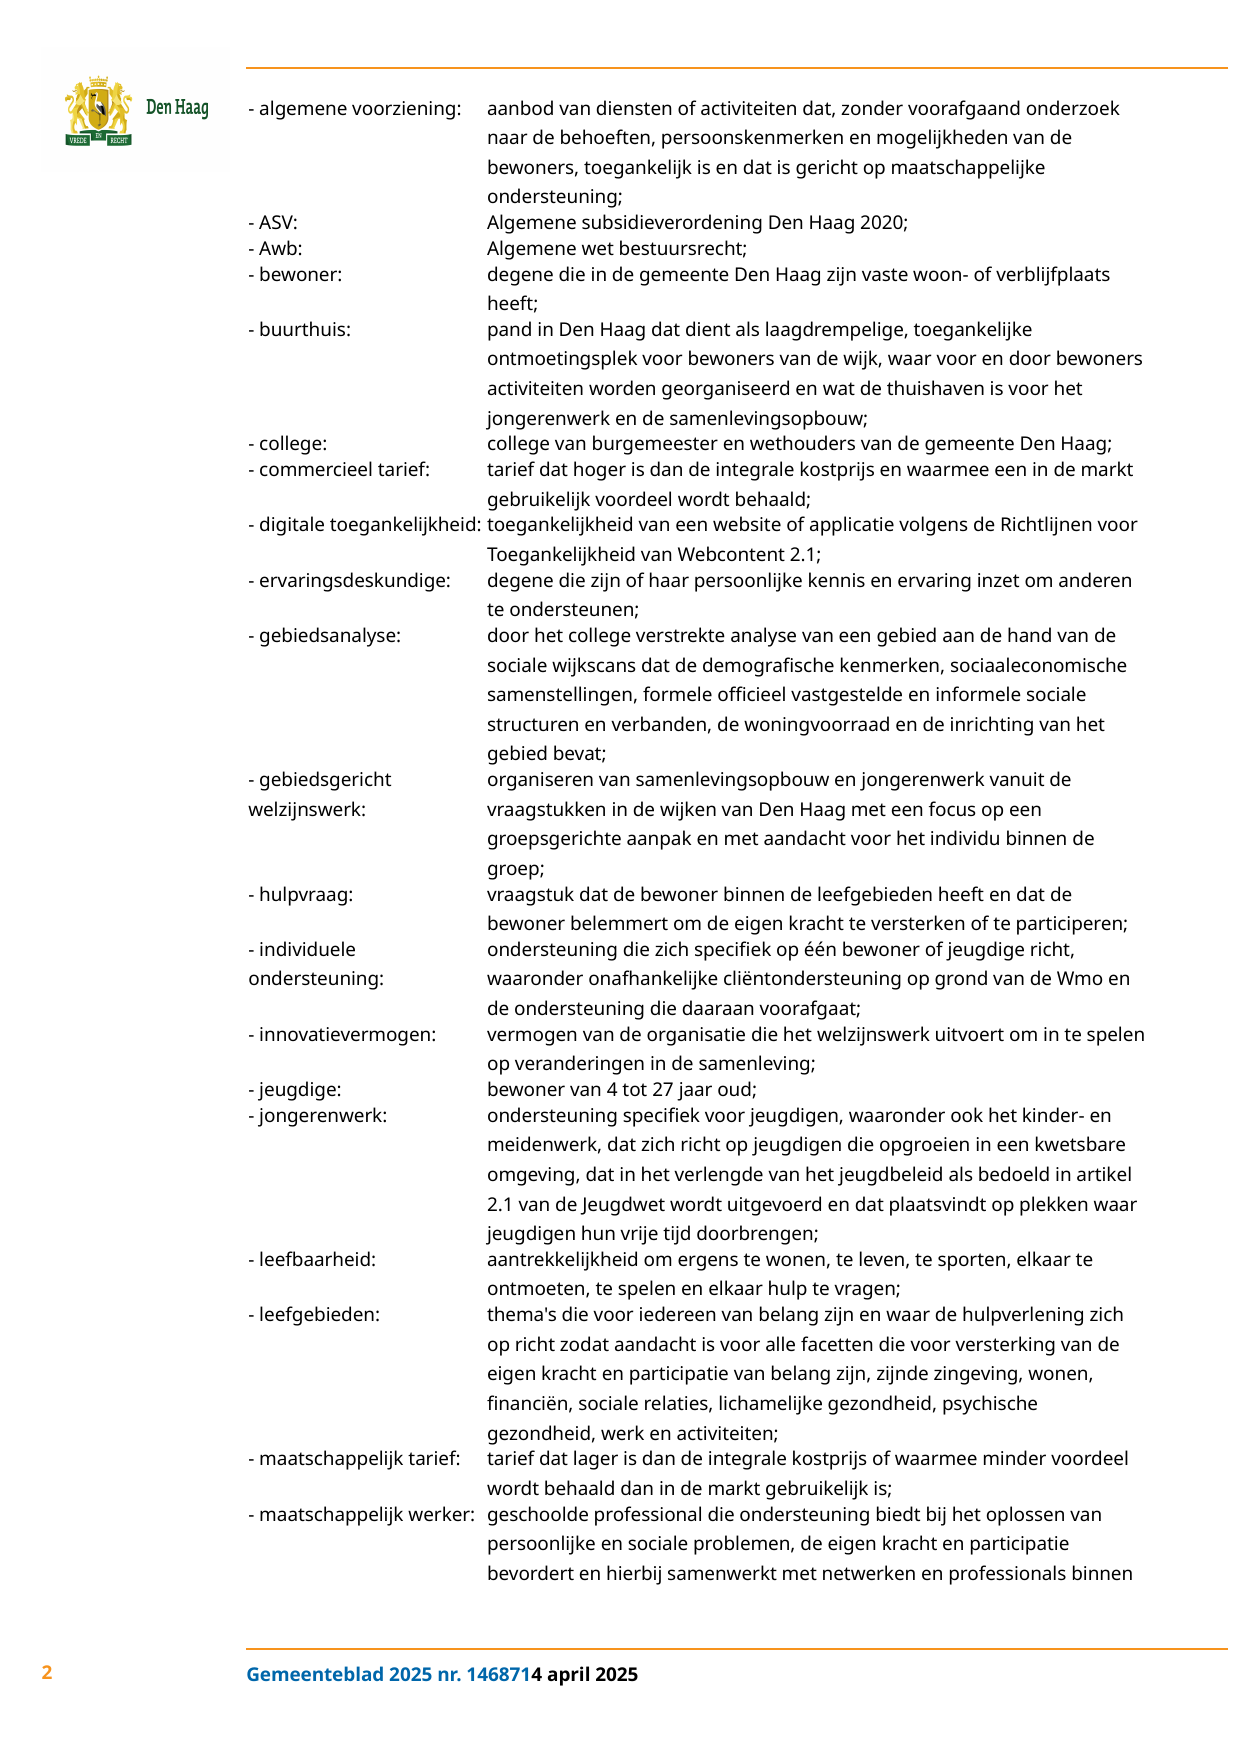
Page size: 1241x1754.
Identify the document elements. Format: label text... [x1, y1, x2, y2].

table_cell - ASV: [248, 209, 487, 235]
table_cell college van burgemeester en wethouders van de gemeente Den Haag; [487, 431, 1152, 456]
table_cell tarief dat hoger is dan de integrale kostprijs en waarmee een in de markt gebruikelijk voordeel wordt behaald; [487, 456, 1152, 512]
table_cell bewoner van 4 tot 27 jaar oud; [487, 1076, 1152, 1102]
table_cell pand in Den Haag dat dient als laagdrempelige, toegankelijke ontmoetingsplek voor bewoners van de wijk, waar voor en door bewoners activiteiten worden georganiseerd en wat de thuishaven is voor het jongerenwerk en de samenlevingsopbouw; [487, 316, 1152, 431]
table_cell vraagstuk dat de bewoner binnen de leefgebieden heeft en dat de bewoner belemmert om de eigen kracht te versterken of te participeren; [487, 881, 1152, 936]
table_cell tarief dat lager is dan de integrale kostprijs of waarmee minder voordeel wordt behaald dan in de markt gebruikelijk is; [487, 1445, 1152, 1501]
table_cell - hulpvraag: [248, 881, 487, 936]
table_cell - bewoner: [248, 261, 487, 316]
table_cell door het college verstrekte analyse van een gebied aan de hand van de sociale wijkscans dat de demografische kenmerken, sociaaleconomische samenstellingen, formele officieel vastgestelde en informele sociale structuren en verbanden, de woningvoorraad en de inrichting van het gebied bevat; [487, 622, 1152, 766]
table_cell - maatschappelijk tarief: [248, 1445, 487, 1501]
table_cell - innovatievermogen: [248, 1021, 487, 1076]
table_cell - jongerenwerk: [248, 1102, 487, 1246]
table_cell ondersteuning specifiek voor jeugdigen, waaronder ook het kinder- en meidenwerk, dat zich richt op jeugdigen die opgroeien in een kwetsbare omgeving, dat in het verlengde van het jeugdbeleid als bedoeld in artikel 2.1 van de Jeugdwet wordt uitgevoerd en dat plaatsvindt op plekken waar jeugdigen hun vrije tijd doorbrengen; [487, 1102, 1152, 1246]
table_cell - Awb: [248, 235, 487, 261]
table_cell Algemene subsidieverordening Den Haag 2020; [487, 209, 1152, 235]
table_cell - gebiedsanalyse: [248, 622, 487, 766]
table_cell geschoolde professional die ondersteuning biedt bij het oplossen van persoonlijke en sociale problemen, de eigen kracht en participatie bevordert en hierbij samenwerkt met netwerken en professionals binnen [487, 1501, 1152, 1586]
table_cell degene die zijn of haar persoonlijke kennis en ervaring inzet om anderen te ondersteunen; [487, 567, 1152, 622]
table_header aanbod van diensten of activiteiten dat, zonder voorafgaand onderzoek naar de behoeften, persoonskenmerken en mogelijkheden van de bewoners, toegankelijk is en dat is gericht op maatschappelijke ondersteuning; [487, 95, 1152, 209]
table_cell - leefgebieden: [248, 1301, 487, 1445]
table_cell toegankelijkheid van een website of applicatie volgens de Richtlijnen voor Toegankelijkheid van Webcontent 2.1; [487, 512, 1152, 567]
picture [41, 47, 231, 172]
table_cell ondersteuning die zich specifiek op één bewoner of jeugdige richt, waaronder onafhankelijke cliëntondersteuning op grond van de Wmo en de ondersteuning die daaraan voorafgaat; [487, 936, 1152, 1021]
table_cell thema's die voor iedereen van belang zijn en waar de hulpverlening zich op richt zodat aandacht is voor alle facetten die voor versterking van de eigen kracht en participatie van belang zijn, zijnde zingeving, wonen, financiën, sociale relaties, lichamelijke gezondheid, psychische gezondheid, werk en activiteiten; [487, 1301, 1152, 1445]
table_cell degene die in de gemeente Den Haag zijn vaste woon- of verblijfplaats heeft; [487, 261, 1152, 316]
table_cell - gebiedsgericht welzijnswerk: [248, 766, 487, 881]
table_cell aantrekkelijkheid om ergens te wonen, te leven, te sporten, elkaar te ontmoeten, te spelen en elkaar hulp te vragen; [487, 1246, 1152, 1301]
table_cell - college: [248, 431, 487, 456]
table_cell - individuele ondersteuning: [248, 936, 487, 1021]
table_cell - buurthuis: [248, 316, 487, 431]
table_cell - jeugdige: [248, 1076, 487, 1102]
table_cell Algemene wet bestuursrecht; [487, 235, 1152, 261]
table_cell - ervaringsdeskundige: [248, 567, 487, 622]
table_cell - maatschappelijk werker: [248, 1501, 487, 1586]
table_cell - commercieel tarief: [248, 456, 487, 512]
table_cell organiseren van samenlevingsopbouw en jongerenwerk vanuit de vraagstukken in de wijken van Den Haag met een focus op een groepsgerichte aanpak en met aandacht voor het individu binnen de groep; [487, 766, 1152, 881]
table_cell - leefbaarheid: [248, 1246, 487, 1301]
table_cell vermogen van de organisatie die het welzijnswerk uitvoert om in te spelen op veranderingen in de samenleving; [487, 1021, 1152, 1076]
table_header - algemene voorziening: [248, 95, 487, 209]
table_cell - digitale toegankelijkheid: [248, 512, 487, 567]
